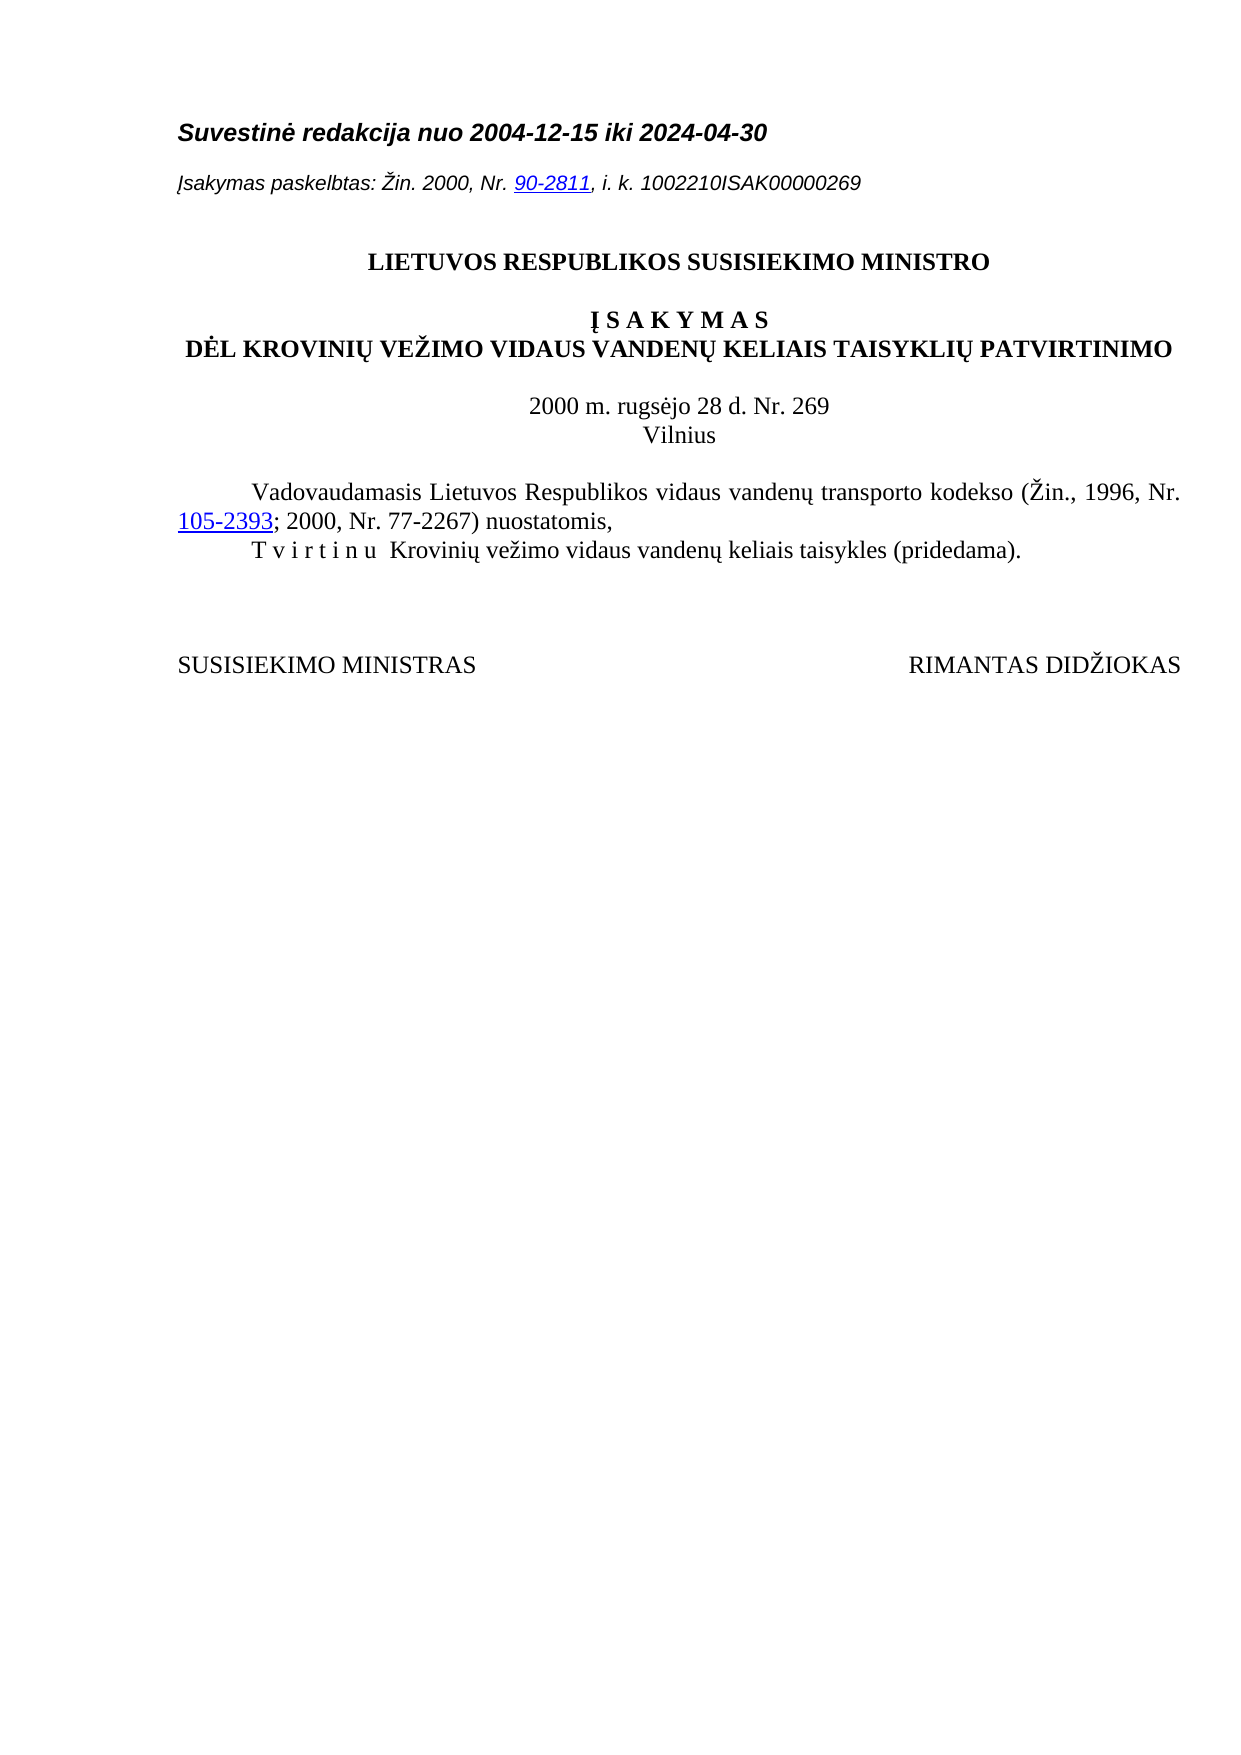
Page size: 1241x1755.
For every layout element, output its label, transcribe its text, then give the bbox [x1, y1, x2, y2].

text 2000 m. rugsėjo 28 d. Nr. 269 [177, 391, 1181, 420]
text Įsakymas paskelbtas: Žin. 2000, Nr. 90-2811, i. k. 1002210ISAK00000269 [177, 171, 1181, 195]
text Vadovaudamasis Lietuvos Respublikos vidaus vandenų transporto kodekso (Žin., 1996, Nr. 105-2393; 2000, Nr. 77-2267) nuostatomis, [177, 477, 1181, 535]
text Vilnius [177, 420, 1181, 449]
text Tvirtinu Krovinių vežimo vidaus vandenų keliais taisykles (pridedama). [177, 535, 1181, 564]
text SUSISIEKIMO MINISTRAS RIMANTAS DIDŽIOKAS [177, 650, 1181, 679]
text LIETUVOS RESPUBLIKOS SUSISIEKIMO MINISTRO [177, 247, 1181, 276]
text DĖL KROVINIŲ VEŽIMO VIDAUS VANDENŲ KELIAIS TAISYKLIŲ PATVIRTINIMO [177, 334, 1181, 362]
text Suvestinė redakcija nuo 2004-12-15 iki 2024-04-30 [177, 118, 1181, 147]
text Į S A K Y M A S [177, 305, 1181, 334]
